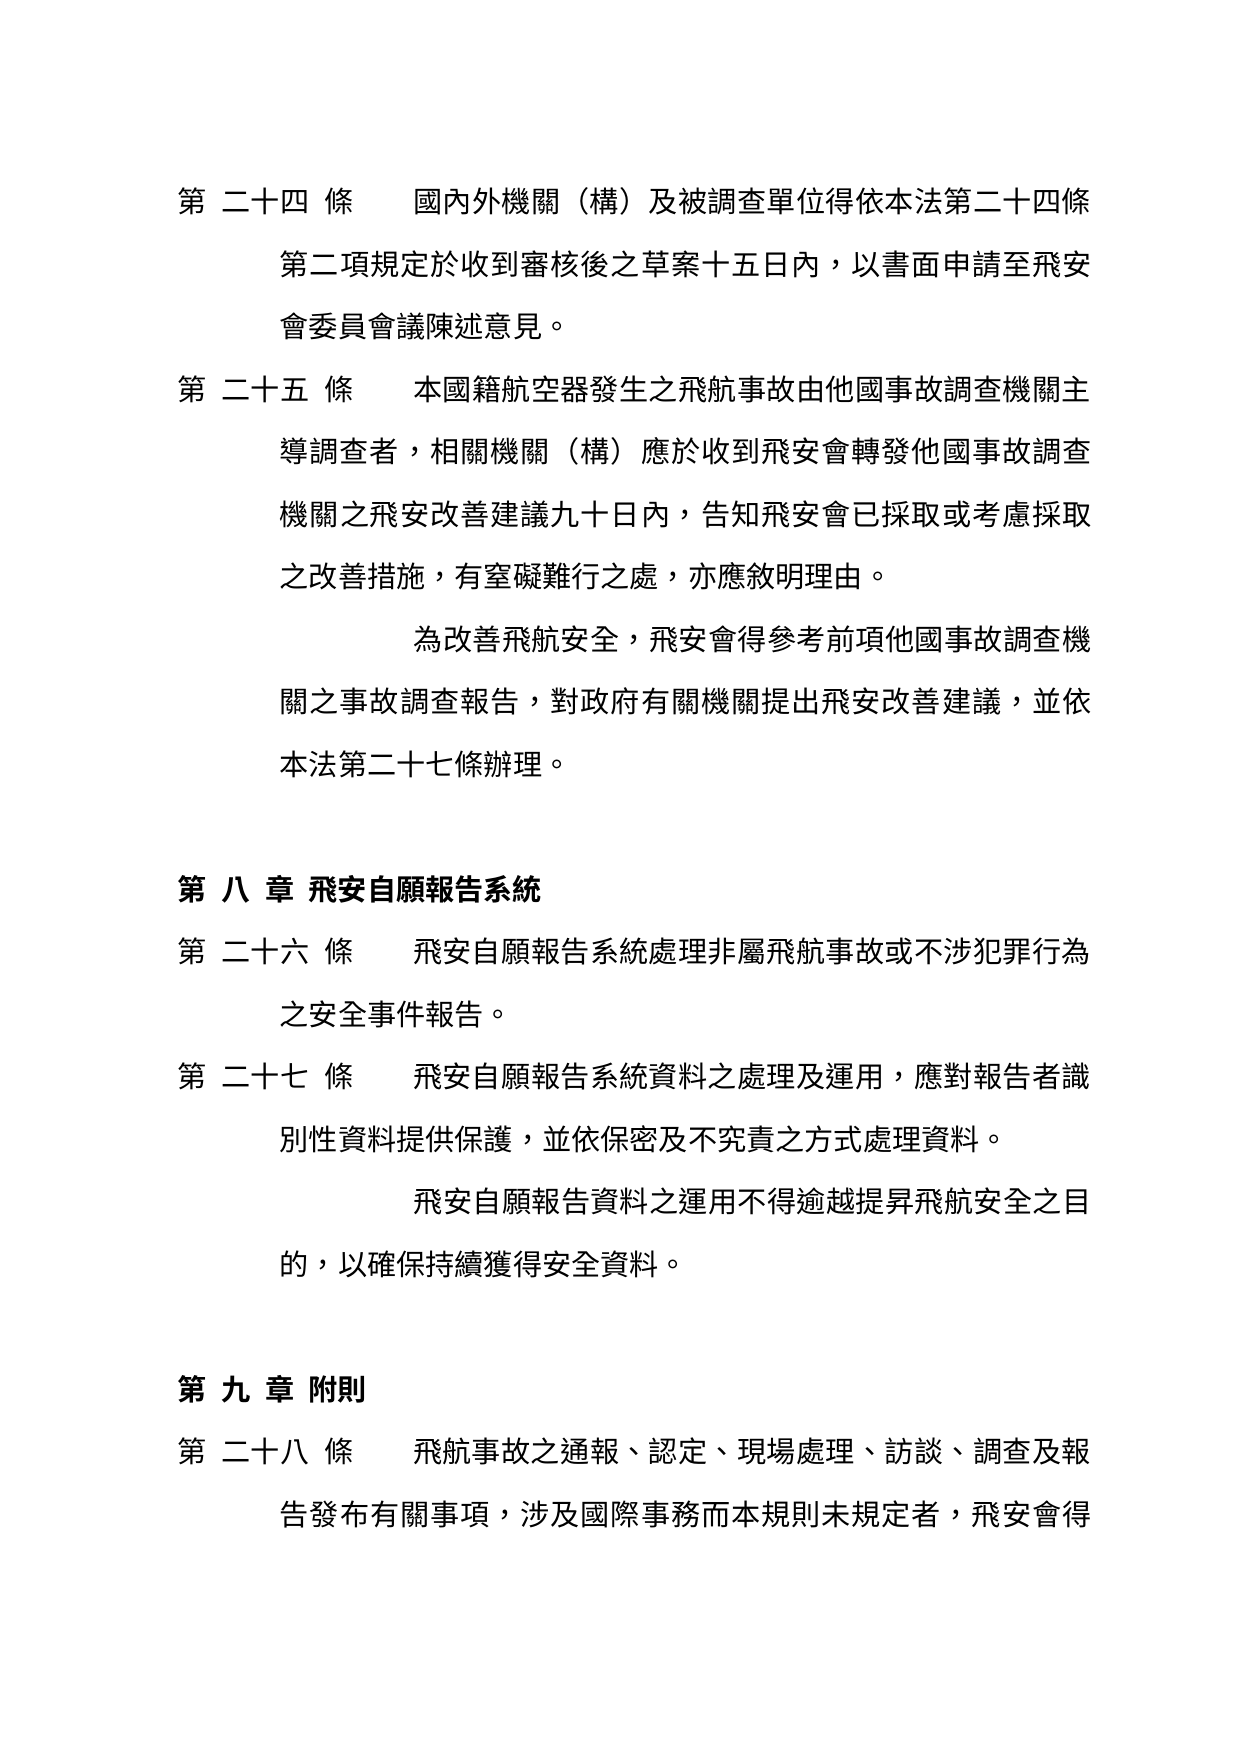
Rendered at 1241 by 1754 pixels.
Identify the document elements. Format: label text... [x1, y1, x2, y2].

text 飛安自願報告資料之運用不得逾越提昇飛航安全之目的，以確保持續獲得安全資料。 [279, 1158, 1092, 1283]
text 第 二十五 條 本國籍航空器發生之飛航事故由他國事故調查機關主導調查者，相關機關（構）應於收到飛安會轉發他國事故調查機關之飛安改善建議九十日內，告知飛安會已採取或考慮採取之改善措施，有窒礙難行之處，亦應敘明理由。 [177, 346, 1092, 596]
text 為改善飛航安全，飛安會得參考前項他國事故調查機關之事故調查報告，對政府有關機關提出飛安改善建議，並依本法第二十七條辦理。 [279, 596, 1092, 783]
text 第 二十七 條 飛安自願報告系統資料之處理及運用，應對報告者識別性資料提供保護，並依保密及不究責之方式處理資料。 [177, 1033, 1092, 1158]
text 第 二十八 條 飛航事故之通報、認定、現場處理、訪談、調查及報告發布有關事項，涉及國際事務而本規則未規定者，飛安會得 [177, 1408, 1092, 1533]
text 第 二十四 條 國內外機關（構）及被調查單位得依本法第二十四條第二項規定於收到審核後之草案十五日內，以書面申請至飛安會委員會議陳述意見。 [177, 158, 1092, 346]
text 第 九 章 附則 [177, 1346, 1092, 1408]
text 第 二十六 條 飛安自願報告系統處理非屬飛航事故或不涉犯罪行為之安全事件報告。 [177, 908, 1092, 1033]
text 第 八 章 飛安自願報告系統 [177, 846, 1092, 908]
